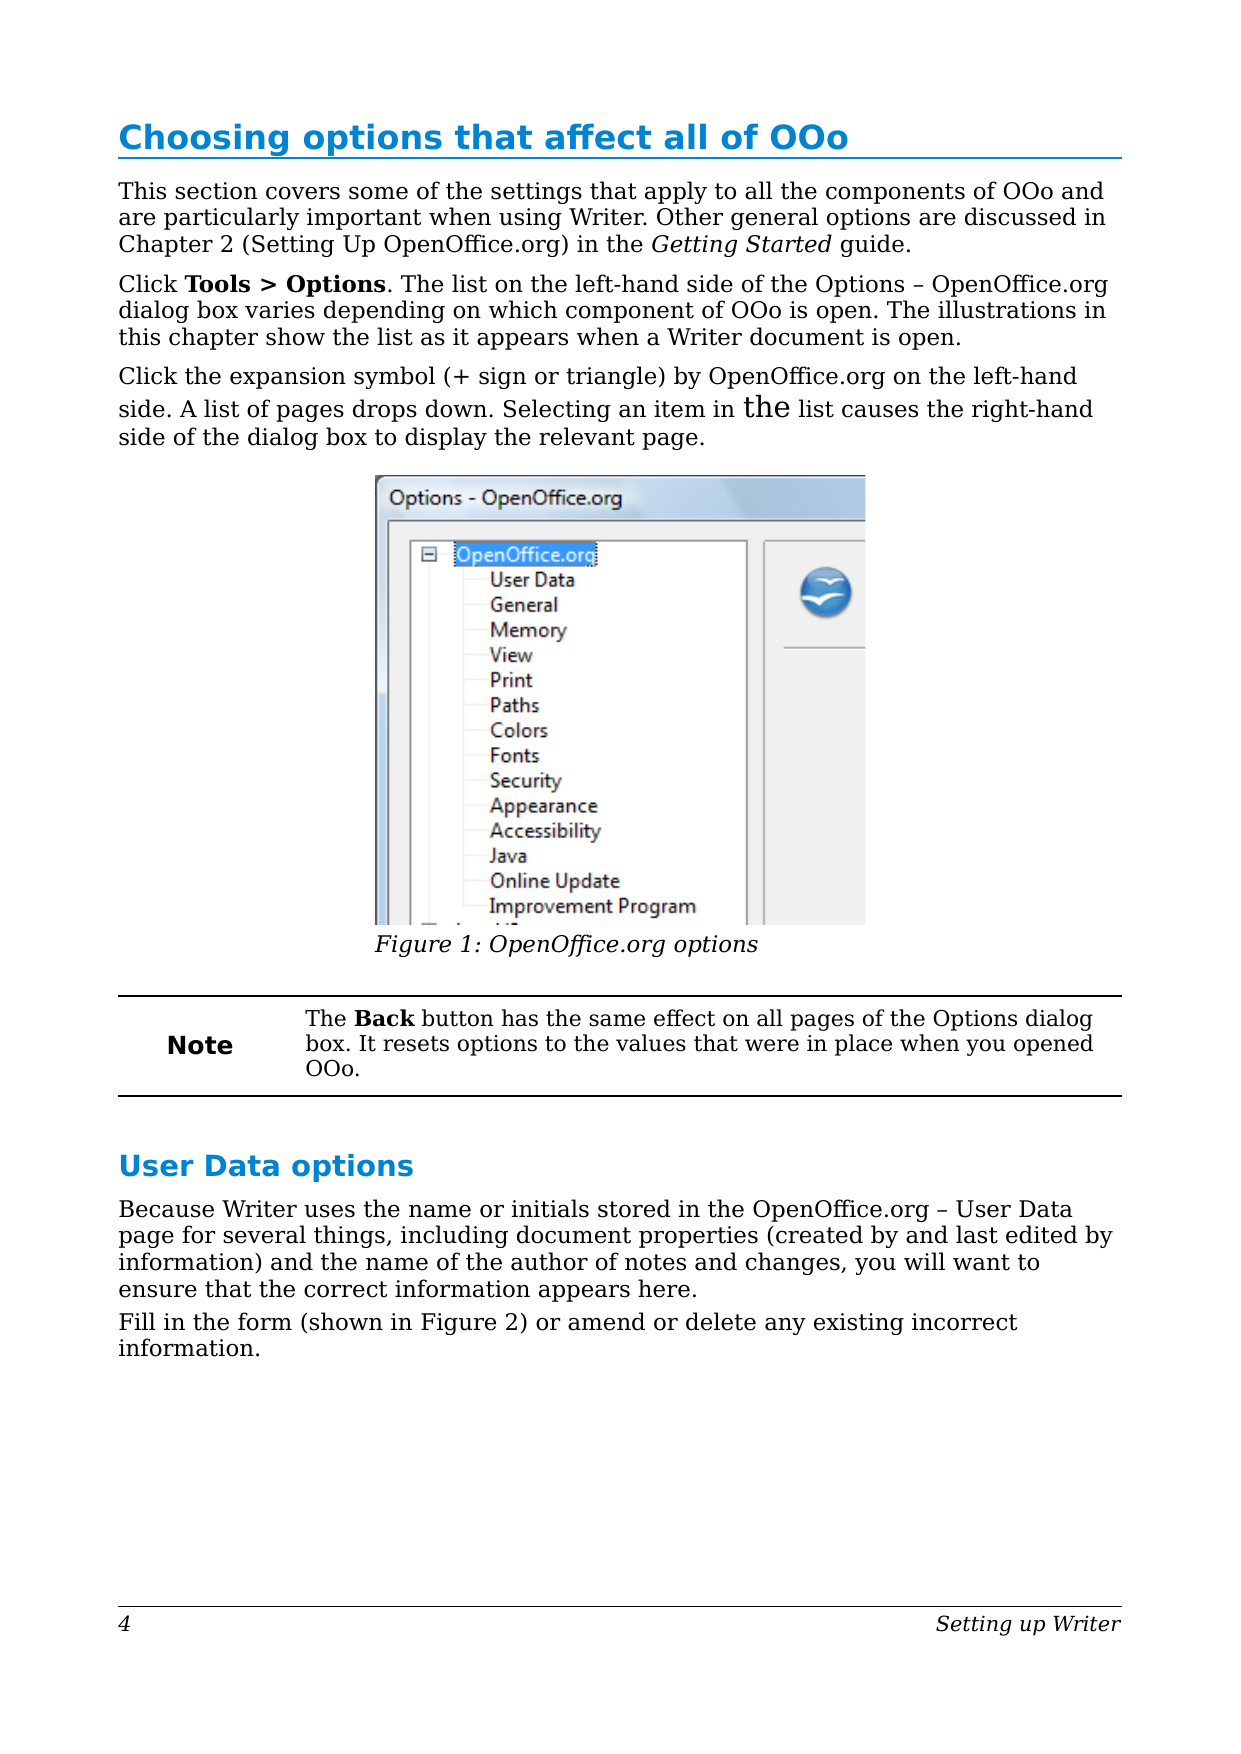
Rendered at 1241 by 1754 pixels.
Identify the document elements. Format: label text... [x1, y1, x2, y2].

table_header The Back button has the same effect on all pages of the Options dialog box. It resets options to the values that were in place when you opened OOo. [281, 997, 1122, 1095]
table_header Note [118, 997, 281, 1095]
list Because Writer uses the name or initials stored in the OpenOffice.org – User Data page for several things, including document properties (created by and last edited by information) and the name of the author of notes and changes, you will want to ensure that the correct information appears here. [118, 1196, 1122, 1302]
text Click the expansion symbol (+ sign or triangle) by OpenOffice.org on the left-hand side. A list of pages drops down. Selecting an item in the list causes the right-hand side of the dialog box to display the relevant page. [118, 363, 1122, 451]
text Click Tools > Options. The list on the left-hand side of the Options – OpenOffice.org dialog box varies depending on which component of OOo is open. The illustrations in this chapter show the list as it appears when a Writer document is open. [118, 270, 1122, 351]
text Figure 1: OpenOffice.org options [375, 931, 865, 957]
subtitle Choosing options that affect all of OOo [118, 118, 1122, 157]
text Fill in the form (shown in Figure 2) or amend or delete any existing incorrect information. [118, 1309, 1122, 1362]
picture [375, 475, 866, 925]
text This section covers some of the settings that apply to all the components of OOo and are particularly important when using Writer. Other general options are discussed in Chapter 2 (Setting Up OpenOffice.org) in the Getting Started guide. [118, 178, 1122, 258]
subtitle User Data options [118, 1149, 1122, 1183]
